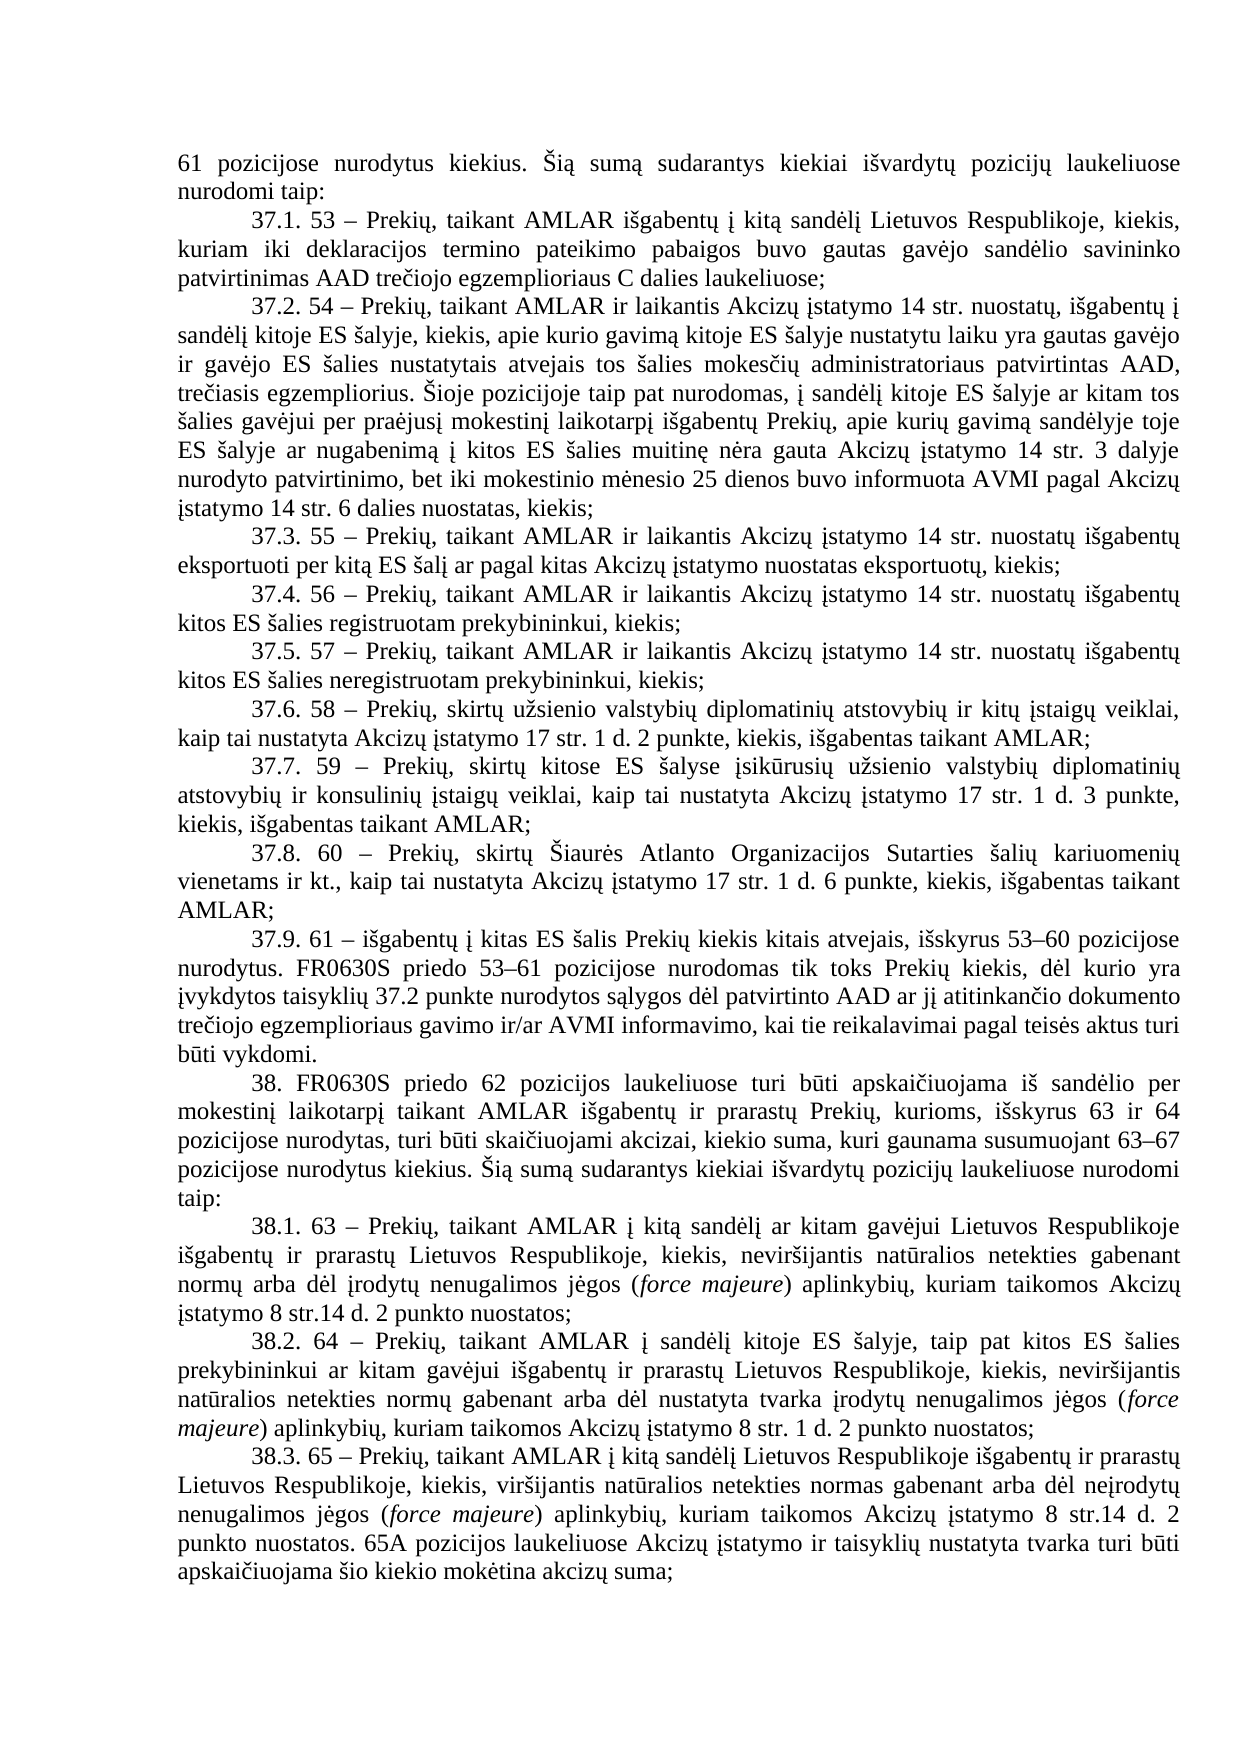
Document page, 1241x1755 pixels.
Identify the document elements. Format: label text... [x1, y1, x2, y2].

text 37.1. 53 – Prekių, taikant AMLAR išgabentų į kitą sandėlį Lietuvos Respublikoje, kiekis, kuriam iki deklaracijos termino pateikimo pabaigos buvo gautas gavėjo sandėlio savininko patvirtinimas AAD trečiojo egzemplioriaus C dalies laukeliuose; [177, 205, 1181, 291]
text 37.4. 56 – Prekių, taikant AMLAR ir laikantis Akcizų įstatymo 14 str. nuostatų išgabentų kitos ES šalies registruotam prekybininkui, kiekis; [177, 579, 1181, 636]
text 38.1. 63 – Prekių, taikant AMLAR į kitą sandėlį ar kitam gavėjui Lietuvos Respublikoje išgabentų ir prarastų Lietuvos Respublikoje, kiekis, neviršijantis natūralios netekties gabenant normų arba dėl įrodytų nenugalimos jėgos (force majeure) aplinkybių, kuriam taikomos Akcizų įstatymo 8 str.14 d. 2 punkto nuostatos; [177, 1211, 1181, 1326]
text 37.5. 57 – Prekių, taikant AMLAR ir laikantis Akcizų įstatymo 14 str. nuostatų išgabentų kitos ES šalies neregistruotam prekybininkui, kiekis; [177, 636, 1181, 694]
text 37.6. 58 – Prekių, skirtų užsienio valstybių diplomatinių atstovybių ir kitų įstaigų veiklai, kaip tai nustatyta Akcizų įstatymo 17 str. 1 d. 2 punkte, kiekis, išgabentas taikant AMLAR; [177, 694, 1181, 751]
text 38. FR0630S priedo 62 pozicijos laukeliuose turi būti apskaičiuojama iš sandėlio per mokestinį laikotarpį taikant AMLAR išgabentų ir prarastų Prekių, kurioms, išskyrus 63 ir 64 pozicijose nurodytas, turi būti skaičiuojami akcizai, kiekio suma, kuri gaunama susumuojant 63–67 pozicijose nurodytus kiekius. Šią sumą sudarantys kiekiai išvardytų pozicijų laukeliuose nurodomi taip: [177, 1068, 1181, 1211]
text 38.3. 65 – Prekių, taikant AMLAR į kitą sandėlį Lietuvos Respublikoje išgabentų ir prarastų Lietuvos Respublikoje, kiekis, viršijantis natūralios netekties normas gabenant arba dėl neįrodytų nenugalimos jėgos (force majeure) aplinkybių, kuriam taikomos Akcizų įstatymo 8 str.14 d. 2 punkto nuostatos. 65A pozicijos laukeliuose Akcizų įstatymo ir taisyklių nustatyta tvarka turi būti apskaičiuojama šio kiekio mokėtina akcizų suma; [177, 1441, 1181, 1585]
text 37.7. 59 – Prekių, skirtų kitose ES šalyse įsikūrusių užsienio valstybių diplomatinių atstovybių ir konsulinių įstaigų veiklai, kaip tai nustatyta Akcizų įstatymo 17 str. 1 d. 3 punkte, kiekis, išgabentas taikant AMLAR; [177, 751, 1181, 838]
text 61 pozicijose nurodytus kiekius. Šią sumą sudarantys kiekiai išvardytų pozicijų laukeliuose nurodomi taip: [177, 148, 1181, 205]
text 38.2. 64 – Prekių, taikant AMLAR į sandėlį kitoje ES šalyje, taip pat kitos ES šalies prekybininkui ar kitam gavėjui išgabentų ir prarastų Lietuvos Respublikoje, kiekis, neviršijantis natūralios netekties normų gabenant arba dėl nustatyta tvarka įrodytų nenugalimos jėgos (force majeure) aplinkybių, kuriam taikomos Akcizų įstatymo 8 str. 1 d. 2 punkto nuostatos; [177, 1326, 1181, 1441]
text 37.3. 55 – Prekių, taikant AMLAR ir laikantis Akcizų įstatymo 14 str. nuostatų išgabentų eksportuoti per kitą ES šalį ar pagal kitas Akcizų įstatymo nuostatas eksportuotų, kiekis; [177, 521, 1181, 579]
text 37.2. 54 – Prekių, taikant AMLAR ir laikantis Akcizų įstatymo 14 str. nuostatų, išgabentų į sandėlį kitoje ES šalyje, kiekis, apie kurio gavimą kitoje ES šalyje nustatytu laiku yra gautas gavėjo ir gavėjo ES šalies nustatytais atvejais tos šalies mokesčių administratoriaus patvirtintas AAD, trečiasis egzempliorius. Šioje pozicijoje taip pat nurodomas, į sandėlį kitoje ES šalyje ar kitam tos šalies gavėjui per praėjusį mokestinį laikotarpį išgabentų Prekių, apie kurių gavimą sandėlyje toje ES šalyje ar nugabenimą į kitos ES šalies muitinę nėra gauta Akcizų įstatymo 14 str. 3 dalyje nurodyto patvirtinimo, bet iki mokestinio mėnesio 25 dienos buvo informuota AVMI pagal Akcizų įstatymo 14 str. 6 dalies nuostatas, kiekis; [177, 291, 1181, 521]
text 37.8. 60 – Prekių, skirtų Šiaurės Atlanto Organizacijos Sutarties šalių kariuomenių vienetams ir kt., kaip tai nustatyta Akcizų įstatymo 17 str. 1 d. 6 punkte, kiekis, išgabentas taikant AMLAR; [177, 838, 1181, 924]
text 37.9. 61 – išgabentų į kitas ES šalis Prekių kiekis kitais atvejais, išskyrus 53–60 pozicijose nurodytus. FR0630S priedo 53–61 pozicijose nurodomas tik toks Prekių kiekis, dėl kurio yra įvykdytos taisyklių 37.2 punkte nurodytos sąlygos dėl patvirtinto AAD ar jį atitinkančio dokumento trečiojo egzemplioriaus gavimo ir/ar AVMI informavimo, kai tie reikalavimai pagal teisės aktus turi būti vykdomi. [177, 924, 1181, 1068]
